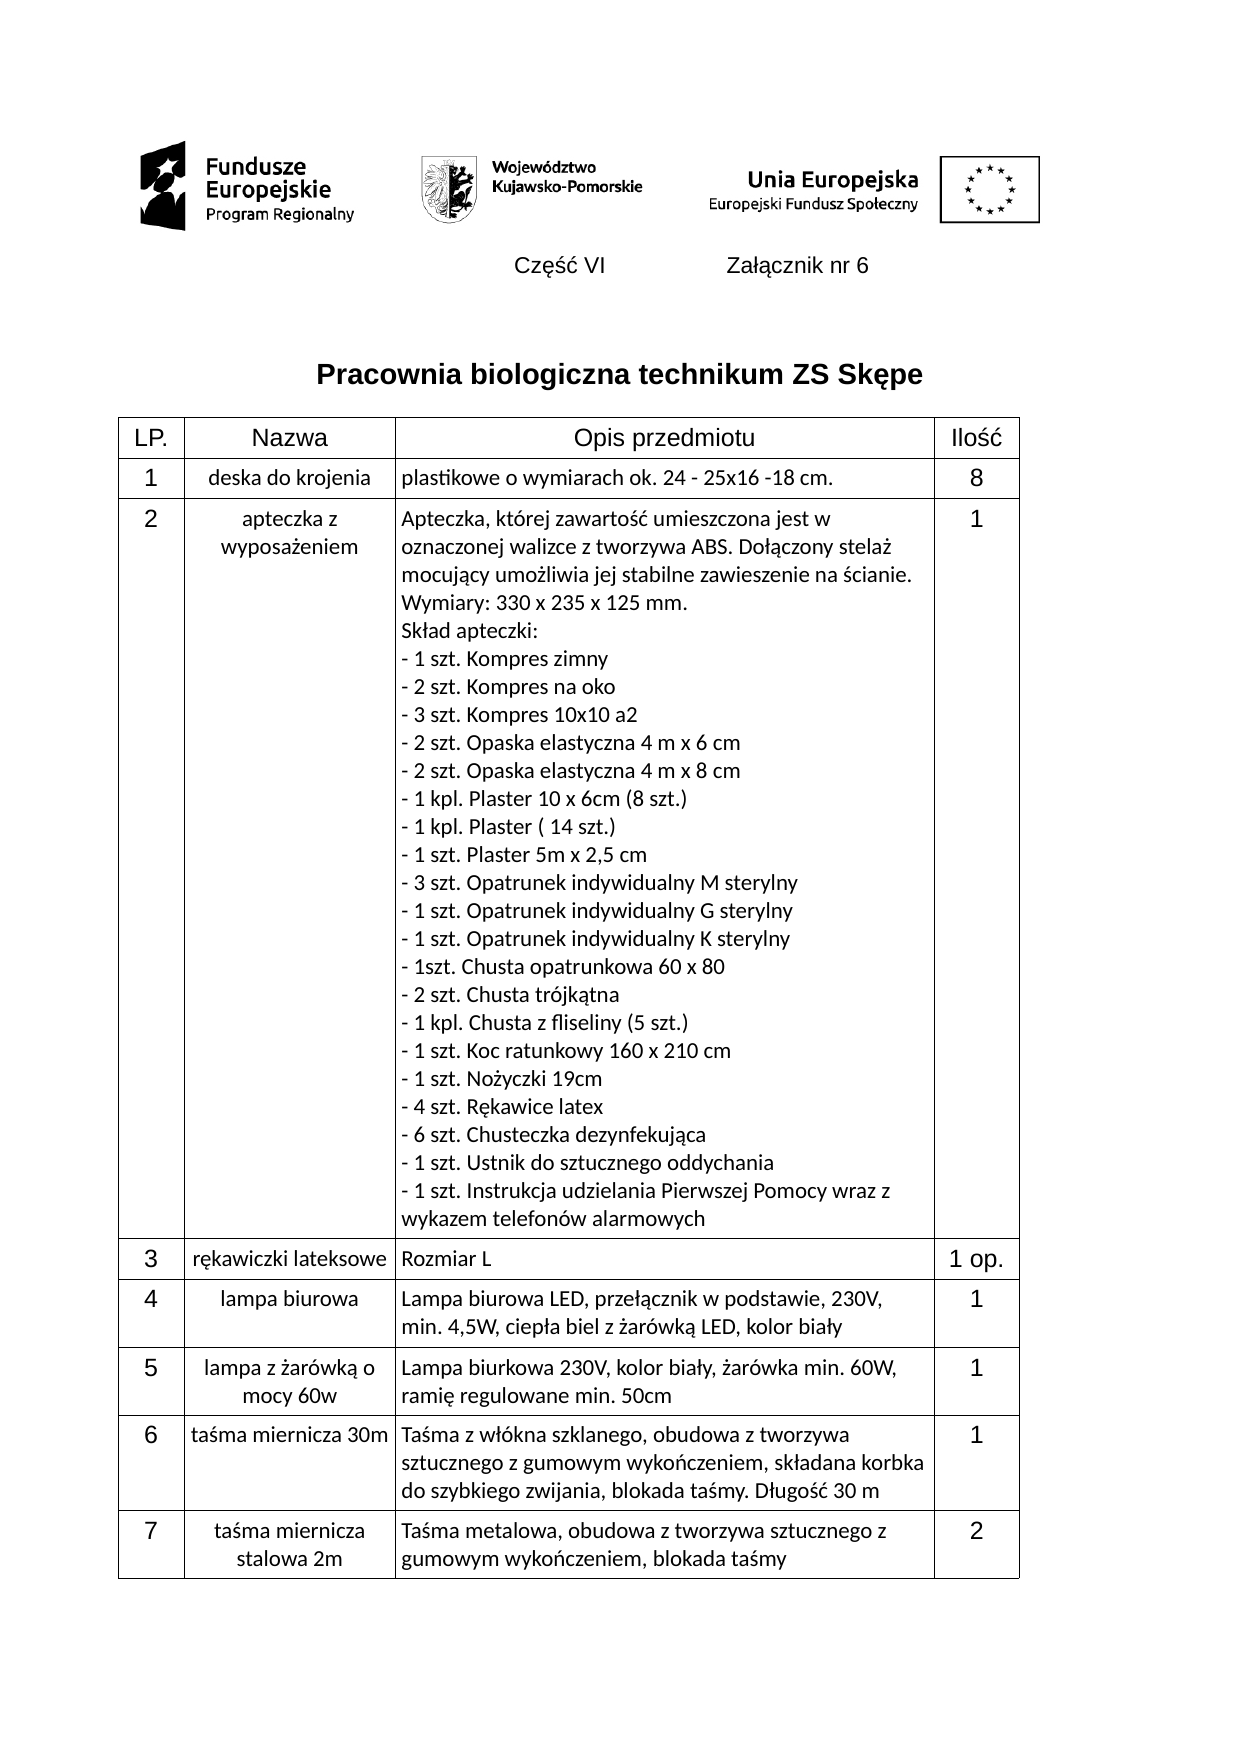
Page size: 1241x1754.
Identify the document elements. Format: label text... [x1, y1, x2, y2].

table_cell rękawiczki lateksowe [185, 1239, 395, 1278]
table_cell Apteczka, której zawartość umieszczona jest w oznaczonej walizce z tworzywa ABS. Dołączony stelaż mocujący umożliwia jej stabilne zawieszenie na ścianie. Wymiary: 330 x 235 x 125 mm. Skład apteczki: - 1 szt. Kompres zimny - 2 szt. Kompres na oko - 3 szt. Kompres 10x10 a2 - 2 szt. Opaska elastyczna 4 m x 6 cm - 2 szt. Opaska elastyczna 4 m x 8 cm - 1 kpl. Plaster 10 x 6cm (8 szt.) - 1 kpl. Plaster ( 14 szt.) - 1 szt. Plaster 5m x 2,5 cm - 3 szt. Opatrunek indywidualny M sterylny - 1 szt. Opatrunek indywidualny G sterylny - 1 szt. Opatrunek indywidualny K sterylny - 1szt. Chusta opatrunkowa 60 x 80 - 2 szt. Chusta trójkątna - 1 kpl. Chusta z fliseliny (5 szt.) - 1 szt. Koc ratunkowy 160 x 210 cm - 1 szt. Nożyczki 19cm - 4 szt. Rękawice latex - 6 szt. Chusteczka dezynfekująca - 1 szt. Ustnik do sztucznego oddychania - 1 szt. Instrukcja udzielania Pierwszej Pomocy wraz z wykazem telefonów alarmowych [396, 499, 934, 1238]
table_cell 3 [119, 1239, 184, 1278]
table_cell 1 [935, 1416, 1019, 1510]
table_cell 1 [935, 499, 1019, 1238]
table_cell 1 [935, 1348, 1019, 1414]
table_cell 2 [935, 1511, 1019, 1578]
table_cell Taśma z włókna szklanego, obudowa z tworzywa sztucznego z gumowym wykończeniem, składana korbka do szybkiego zwijania, blokada taśmy. Długość 30 m [396, 1416, 934, 1510]
table_cell Rozmiar L [396, 1239, 934, 1278]
text Pracownia biologiczna technikum ZS Skępe [118, 357, 1122, 391]
table_cell 6 [119, 1416, 184, 1510]
table_header Nazwa [185, 418, 395, 457]
table_cell 1 [935, 1280, 1019, 1347]
table_cell Taśma metalowa, obudowa z tworzywa sztucznego z gumowym wykończeniem, blokada taśmy [396, 1511, 934, 1578]
table_cell lampa biurowa [185, 1280, 395, 1347]
table_cell 7 [119, 1511, 184, 1578]
table_cell Lampa biurkowa 230V, kolor biały, żarówka min. 60W, ramię regulowane min. 50cm [396, 1348, 934, 1414]
picture [118, 118, 1062, 252]
table_cell taśma miernicza 30m [185, 1416, 395, 1510]
table_cell 1 op. [935, 1239, 1019, 1278]
table_cell 4 [119, 1280, 184, 1347]
table_cell 2 [119, 499, 184, 1238]
table_header LP. [119, 418, 184, 457]
table_cell Lampa biurowa LED, przełącznik w podstawie, 230V, min. 4,5W, ciepła biel z żarówką LED, kolor biały [396, 1280, 934, 1347]
table_cell lampa z żarówką o mocy 60w [185, 1348, 395, 1414]
table_cell 5 [119, 1348, 184, 1414]
table_cell 1 [119, 459, 184, 498]
table_cell apteczka z wyposażeniem [185, 499, 395, 1238]
table_cell plastikowe o wymiarach ok. 24 - 25x16 -18 cm. [396, 459, 934, 498]
table_cell taśma miernicza stalowa 2m [185, 1511, 395, 1578]
table_cell 8 [935, 459, 1019, 498]
text Część VI Załącznik nr 6 [118, 252, 1122, 278]
table_cell deska do krojenia [185, 459, 395, 498]
table_header Opis przedmiotu [396, 418, 934, 457]
table_header Ilość [935, 418, 1019, 457]
